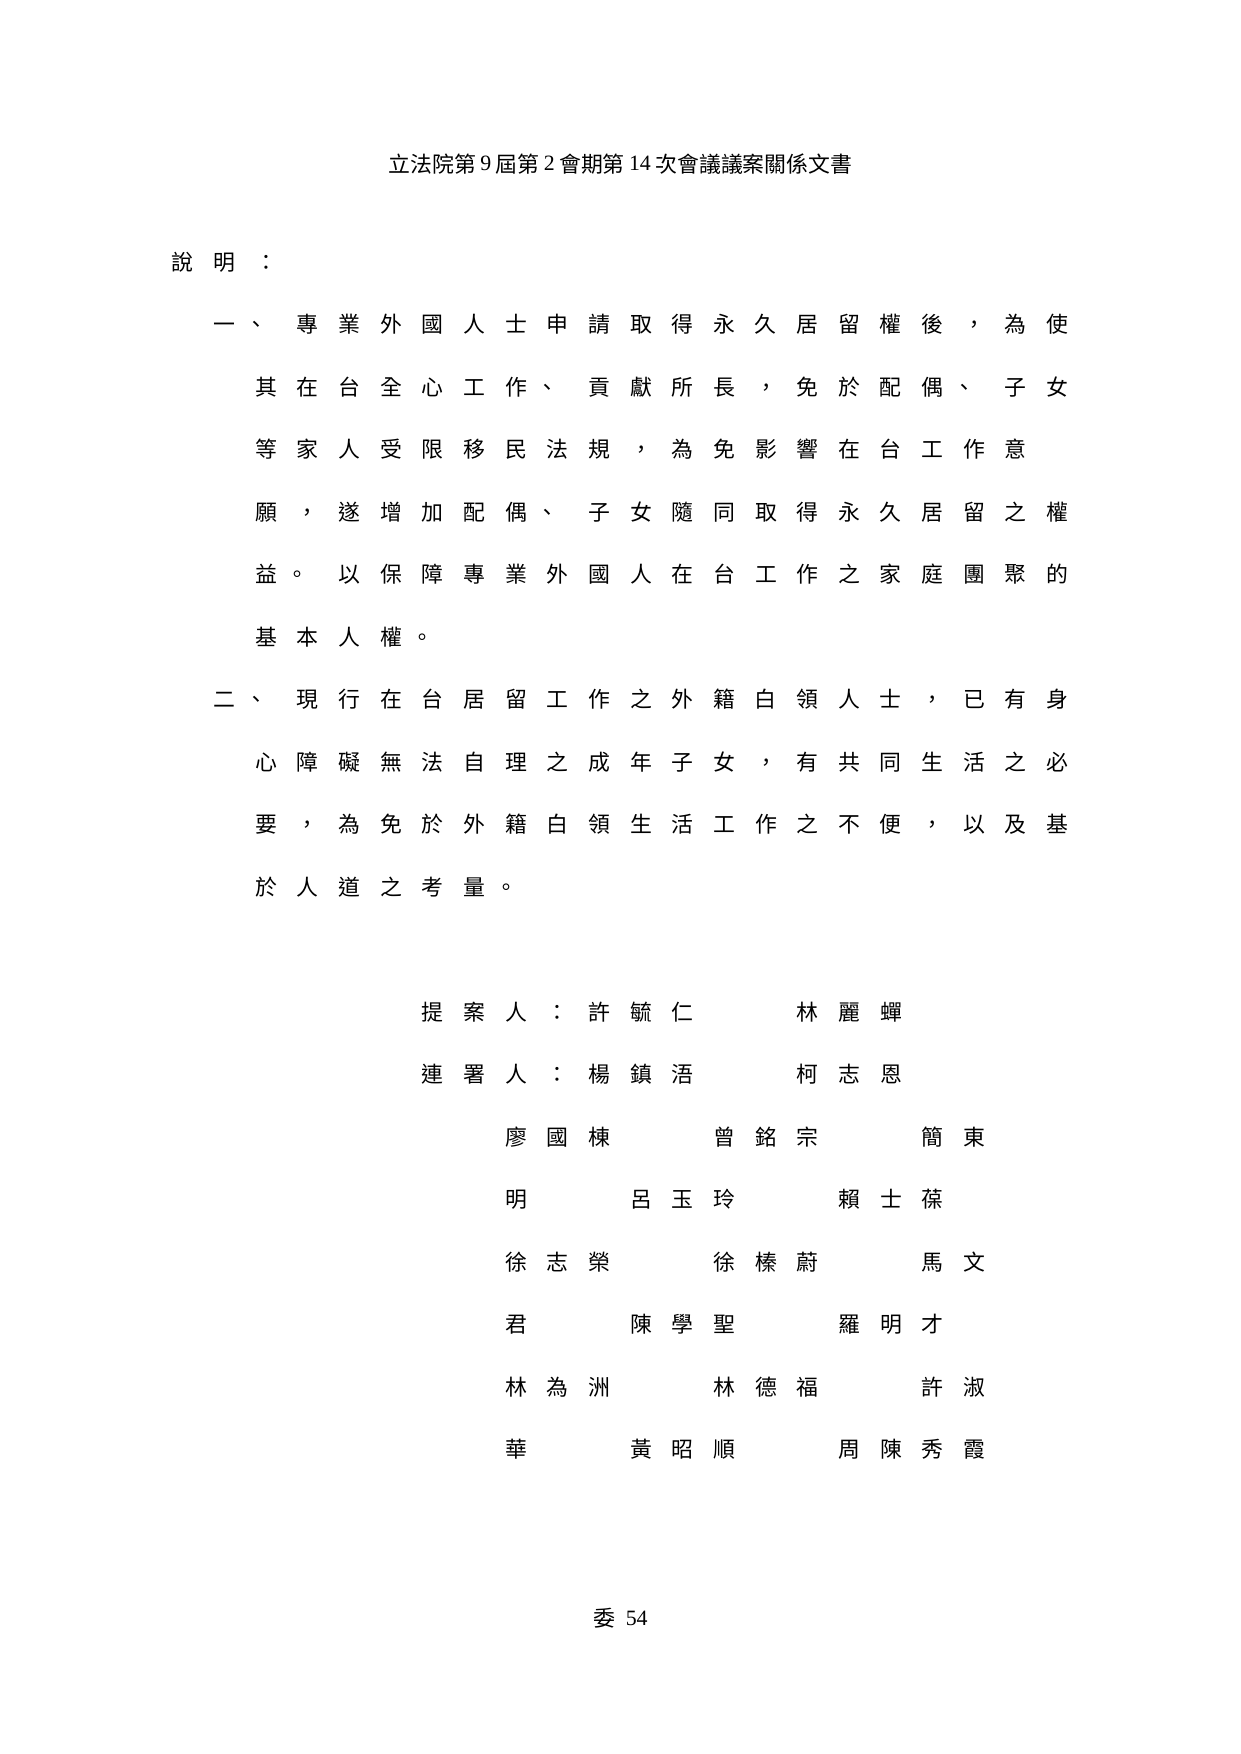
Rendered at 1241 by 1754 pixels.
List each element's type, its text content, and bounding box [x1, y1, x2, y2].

text 連署人：楊鎮浯 柯志恩 廖國棟 曾銘宗 簡東明 呂玉玲 賴士葆 徐志榮 徐榛蔚 馬文君 陳學聖 羅明才 林為洲 林德福 許淑華 黃昭順 周陳秀霞 [403, 1031, 1012, 1469]
text 一、專業外國人士申請取得永久居留權後，為使其在台全心工作、貢獻所長，免於配偶、子女等家人受限移民法規，為免影響在台工作意願，遂增加配偶、子女隨同取得永久居留之權益。以保障專業外國人在台工作之家庭團聚的基本人權。 [184, 281, 1078, 656]
text 二、現行在台居留工作之外籍白領人士，已有身心障礙無法自理之成年子女，有共同生活之必要，為免於外籍白領生活工作之不便，以及基於人道之考量。 [184, 656, 1078, 906]
text 提案人：許毓仁 林麗蟬 [403, 969, 1012, 1031]
text 說明： [162, 219, 1078, 281]
